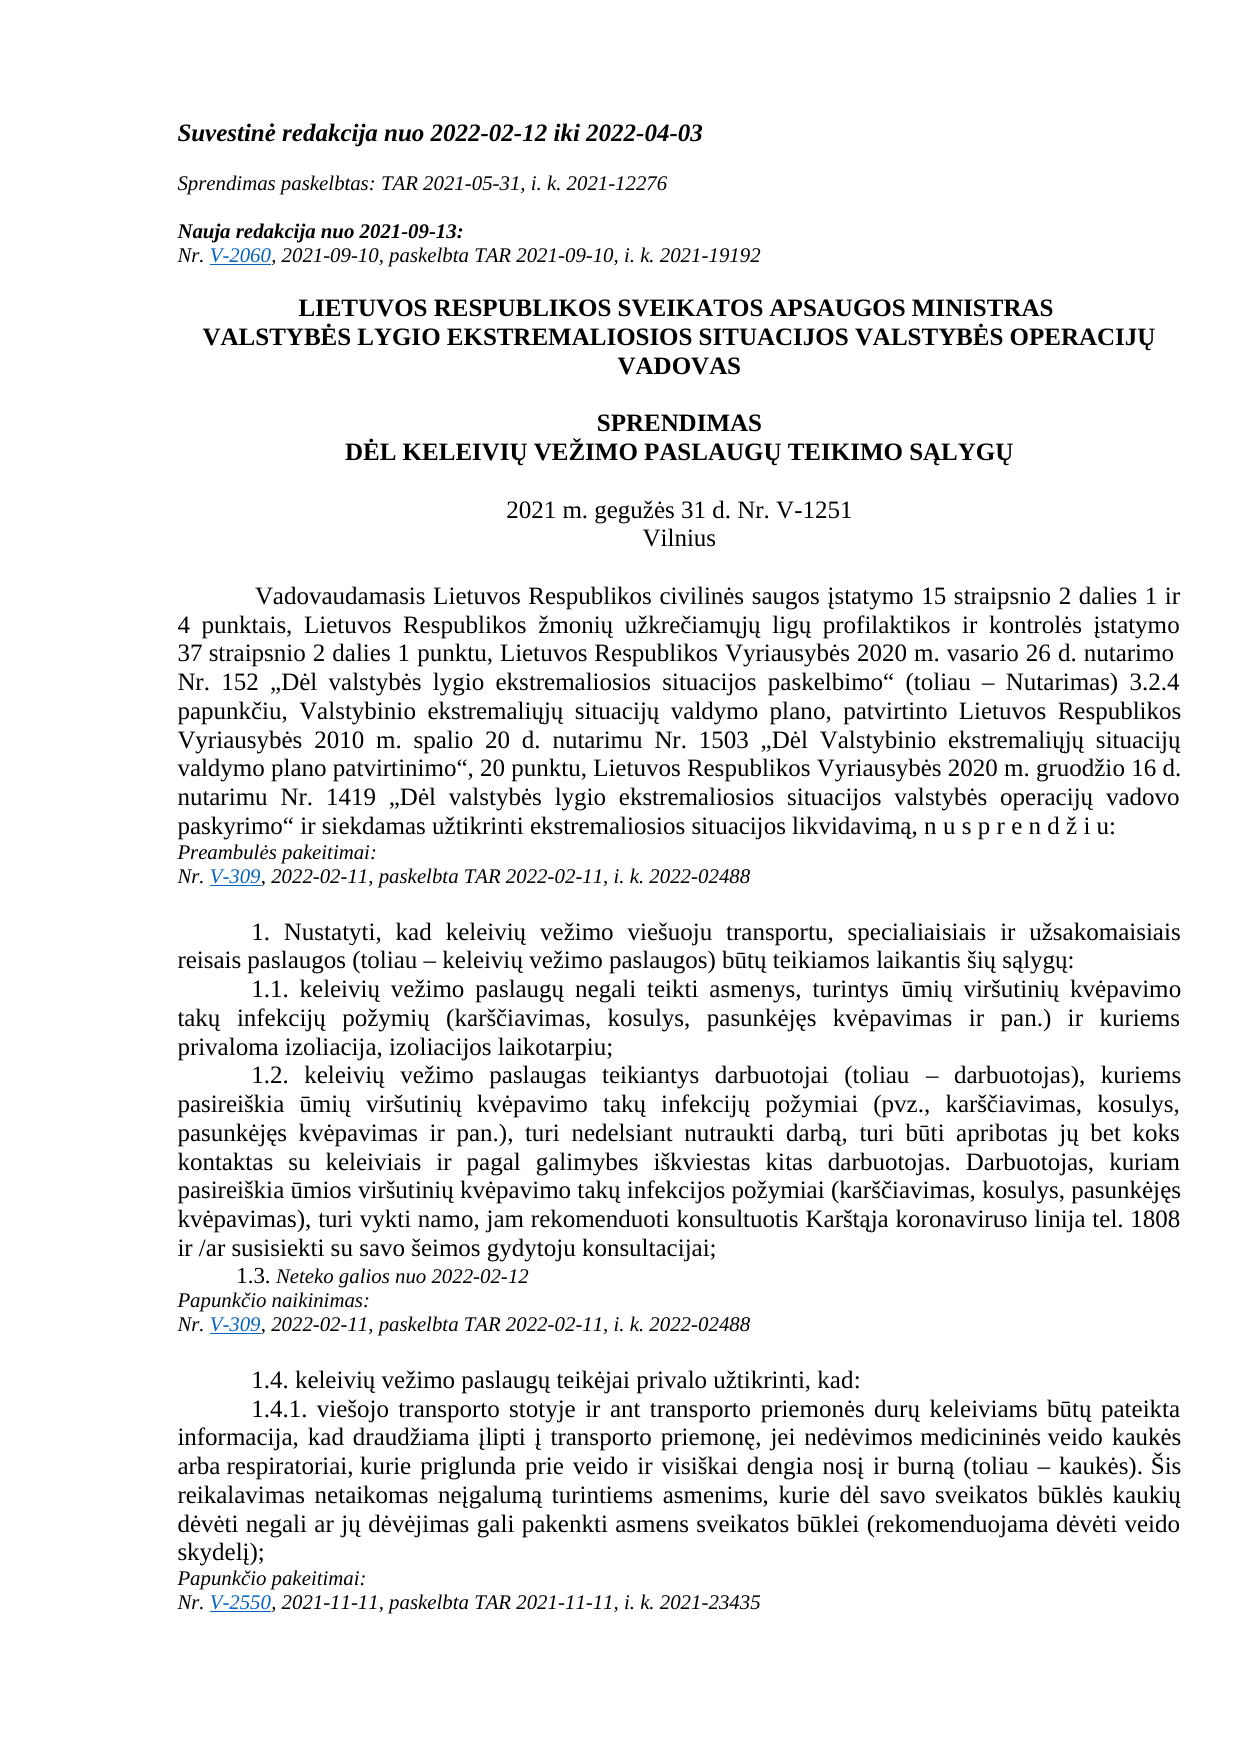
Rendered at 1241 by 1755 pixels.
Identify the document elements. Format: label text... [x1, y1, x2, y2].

text Nr. V-2060, 2021-09-10, paskelbta TAR 2021-09-10, i. k. 2021-19192 [177, 243, 1181, 267]
text VALSTYBĖS LYGIO EKSTREMALIOSIOS SITUACIJOS VALSTYBĖS OPERACIJŲ VADOVAS [177, 322, 1181, 380]
text SPRENDIMAS [177, 408, 1181, 437]
text Nr. V-309, 2022-02-11, paskelbta TAR 2022-02-11, i. k. 2022-02488 [177, 1312, 1181, 1336]
text DĖL KELEIVIŲ VEŽIMO PASLAUGŲ TEIKIMO SĄLYGŲ [177, 437, 1181, 466]
text Vilnius [177, 523, 1181, 552]
text 1.4.1. viešojo transporto stotyje ir ant transporto priemonės durų keleiviams būtų pateikta informacija, kad draudžiama įlipti į transporto priemonę, jei nedėvimos medicininės veido kaukės arba respiratoriai, kurie priglunda prie veido ir visiškai dengia nosį ir burną (toliau – kaukės). Šis reikalavimas netaikomas neįgalumą turintiems asmenims, kurie dėl savo sveikatos būklės kaukių dėvėti negali ar jų dėvėjimas gali pakenkti asmens sveikatos būklei (rekomenduojama dėvėti veido skydelį); [177, 1394, 1181, 1566]
text Sprendimas paskelbtas: TAR 2021-05-31, i. k. 2021-12276 [177, 171, 1181, 195]
text Papunkčio pakeitimai: [177, 1566, 1181, 1590]
text 1.2. keleivių vežimo paslaugas teikiantys darbuotojai (toliau – darbuotojas), kuriems pasireiškia ūmių viršutinių kvėpavimo takų infekcijų požymiai (pvz., karščiavimas, kosulys, pasunkėjęs kvėpavimas ir pan.), turi nedelsiant nutraukti darbą, turi būti apribotas jų bet koks kontaktas su keleiviais ir pagal galimybes iškviestas kitas darbuotojas. Darbuotojas, kuriam pasireiškia ūmios viršutinių kvėpavimo takų infekcijos požymiai (karščiavimas, kosulys, pasunkėjęs kvėpavimas), turi vykti namo, jam rekomenduoti konsultuotis Karštąja koronaviruso linija tel. 1808 ir /ar susisiekti su savo šeimos gydytoju konsultacijai; [177, 1060, 1181, 1262]
text Suvestinė redakcija nuo 2022-02-12 iki 2022-04-03 [177, 118, 1181, 147]
text Preambulės pakeitimai: [177, 840, 1181, 864]
text 1.4. keleivių vežimo paslaugų teikėjai privalo užtikrinti, kad: [177, 1365, 1181, 1394]
text 1.3. Neteko galios nuo 2022-02-12 [177, 1262, 1181, 1288]
text 2021 m. gegužės 31 d. Nr. V-1251 [177, 495, 1181, 523]
text Nr. V-2550, 2021-11-11, paskelbta TAR 2021-11-11, i. k. 2021-23435 [177, 1590, 1181, 1614]
text 1. Nustatyti, kad keleivių vežimo viešuoju transportu, specialiaisiais ir užsakomaisiais reisais paslaugos (toliau – keleivių vežimo paslaugos) būtų teikiamos laikantis šių sąlygų: [177, 917, 1181, 974]
text Vadovaudamasis Lietuvos Respublikos civilinės saugos įstatymo 15 straipsnio 2 dalies 1 ir 4 punktais, Lietuvos Respublikos žmonių užkrečiamųjų ligų profilaktikos ir kontrolės įstatymo 37 straipsnio 2 dalies 1 punktu, Lietuvos Respublikos Vyriausybės 2020 m. vasario 26 d. nutarimo Nr. 152 „Dėl valstybės lygio ekstremaliosios situacijos paskelbimo“ (toliau – Nutarimas) 3.2.4 papunkčiu, Valstybinio ekstremaliųjų situacijų valdymo plano, patvirtinto Lietuvos Respublikos Vyriausybės 2010 m. spalio 20 d. nutarimu Nr. 1503 „Dėl Valstybinio ekstremaliųjų situacijų valdymo plano patvirtinimo“, 20 punktu, Lietuvos Respublikos Vyriausybės 2020 m. gruodžio 16 d. nutarimu Nr. 1419 „Dėl valstybės lygio ekstremaliosios situacijos valstybės operacijų vadovo paskyrimo“ ir siekdamas užtikrinti ekstremaliosios situacijos likvidavimą, n u s p r e n d ž i u: [177, 581, 1181, 840]
text LIETUVOS RESPUBLIKOS SVEIKATOS APSAUGOS MINISTRAS [177, 293, 1181, 322]
text Nr. V-309, 2022-02-11, paskelbta TAR 2022-02-11, i. k. 2022-02488 [177, 864, 1181, 888]
text Papunkčio naikinimas: [177, 1288, 1181, 1312]
text Nauja redakcija nuo 2021-09-13: [177, 219, 1181, 243]
text 1.1. keleivių vežimo paslaugų negali teikti asmenys, turintys ūmių viršutinių kvėpavimo takų infekcijų požymių (karščiavimas, kosulys, pasunkėjęs kvėpavimas ir pan.) ir kuriems privaloma izoliacija, izoliacijos laikotarpiu; [177, 974, 1181, 1060]
